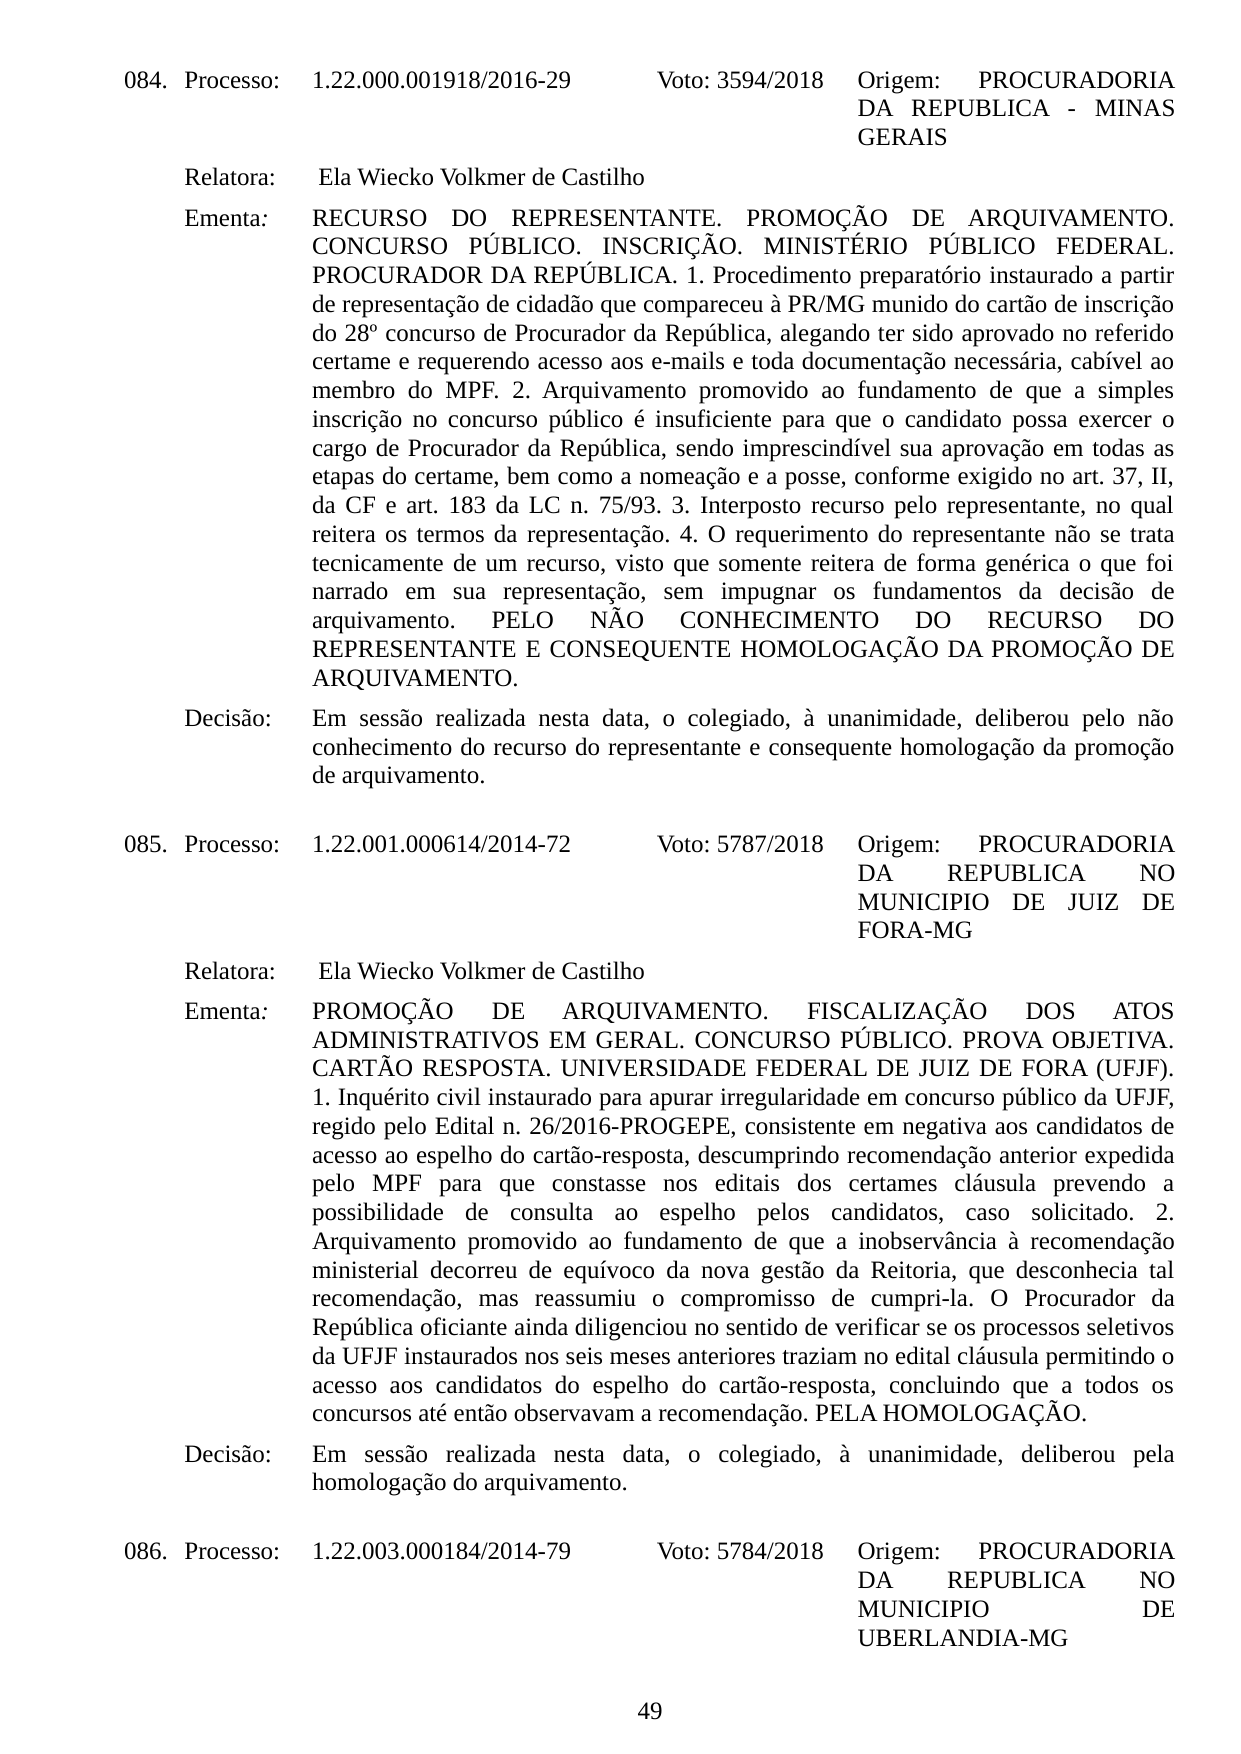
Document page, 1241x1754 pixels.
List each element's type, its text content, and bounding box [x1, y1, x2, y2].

table_cell Relatora: [178, 950, 306, 990]
table_header Origem: PROCURADORIA DA REPUBLICA - MINAS GERAIS [852, 59, 1181, 157]
table_header 1.22.003.000184/2014-79 [306, 1531, 651, 1657]
table_cell Ementa: [178, 197, 306, 697]
table_header 1.22.001.000614/2014-72 [306, 824, 651, 950]
table_cell RECURSO DO REPRESENTANTE. PROMOÇÃO DE ARQUIVAMENTO. CONCURSO PÚBLICO. INSCRIÇÃO. MINISTÉRIO PÚBLICO FEDERAL. PROCURADOR DA REPÚBLICA. 1. Procedimento preparatório instaurado a partir de representação de cidadão que compareceu à PR/MG munido do cartão de inscrição do 28º concurso de Procurador da República, alegando ter sido aprovado no referido certame e requerendo acesso aos e-mails e toda documentação necessária, cabível ao membro do MPF. 2. Arquivamento promovido ao fundamento de que a simples inscrição no concurso público é insuficiente para que o candidato possa exercer o cargo de Procurador da República, sendo imprescindível sua aprovação em todas as etapas do certame, bem como a nomeação e a posse, conforme exigido no art. 37, II, da CF e art. 183 da LC n. 75/93. 3. Interposto recurso pelo representante, no qual reitera os termos da representação. 4. O requerimento do representante não se trata tecnicamente de um recurso, visto que somente reitera de forma genérica o que foi narrado em sua representação, sem impugnar os fundamentos da decisão de arquivamento. PELO NÃO CONHECIMENTO DO RECURSO DO REPRESENTANTE E CONSEQUENTE HOMOLOGAÇÃO DA PROMOÇÃO DE ARQUIVAMENTO. [306, 197, 1181, 697]
table_header 085. [118, 824, 178, 950]
table_cell Em sessão realizada nesta data, o colegiado, à unanimidade, deliberou pelo não conhecimento do recurso do representante e consequente homologação da promoção de arquivamento. [306, 697, 1181, 795]
table_header Voto: 5787/2018 [651, 824, 852, 950]
table_header Origem: PROCURADORIA DA REPUBLICA NO MUNICIPIO DE UBERLANDIA-MG [852, 1531, 1181, 1657]
table_cell Ela Wiecko Volkmer de Castilho [306, 157, 1181, 197]
table_cell Relatora: [178, 157, 306, 197]
table_cell Em sessão realizada nesta data, o colegiado, à unanimidade, deliberou pela homologação do arquivamento. [306, 1433, 1181, 1502]
table_cell [118, 697, 178, 795]
table_header Voto: 3594/2018 [651, 59, 852, 157]
table_header 1.22.000.001918/2016-29 [306, 59, 651, 157]
table_cell Decisão: [178, 697, 306, 795]
table_header Processo: [178, 824, 306, 950]
table_cell [118, 1433, 178, 1502]
table_header Voto: 5784/2018 [651, 1531, 852, 1657]
table_header Processo: [178, 1531, 306, 1657]
table_cell [118, 197, 178, 697]
table_cell [118, 950, 178, 990]
table_header 086. [118, 1531, 178, 1657]
table_cell [118, 990, 178, 1433]
table_cell Decisão: [178, 1433, 306, 1502]
table_cell Ela Wiecko Volkmer de Castilho [306, 950, 1181, 990]
table_header Origem: PROCURADORIA DA REPUBLICA NO MUNICIPIO DE JUIZ DE FORA-MG [852, 824, 1181, 950]
table_header Processo: [178, 59, 306, 157]
table_cell PROMOÇÃO DE ARQUIVAMENTO. FISCALIZAÇÃO DOS ATOS ADMINISTRATIVOS EM GERAL. CONCURSO PÚBLICO. PROVA OBJETIVA. CARTÃO RESPOSTA. UNIVERSIDADE FEDERAL DE JUIZ DE FORA (UFJF). 1. Inquérito civil instaurado para apurar irregularidade em concurso público da UFJF, regido pelo Edital n. 26/2016-PROGEPE, consistente em negativa aos candidatos de acesso ao espelho do cartão-resposta, descumprindo recomendação anterior expedida pelo MPF para que constasse nos editais dos certames cláusula prevendo a possibilidade de consulta ao espelho pelos candidatos, caso solicitado. 2. Arquivamento promovido ao fundamento de que a inobservância à recomendação ministerial decorreu de equívoco da nova gestão da Reitoria, que desconhecia tal recomendação, mas reassumiu o compromisso de cumpri-la. O Procurador da República oficiante ainda diligenciou no sentido de verificar se os processos seletivos da UFJF instaurados nos seis meses anteriores traziam no edital cláusula permitindo o acesso aos candidatos do espelho do cartão-resposta, concluindo que a todos os concursos até então observavam a recomendação. PELA HOMOLOGAÇÃO. [306, 990, 1181, 1433]
table_cell Ementa: [178, 990, 306, 1433]
table_header 084. [118, 59, 178, 157]
table_cell [118, 157, 178, 197]
